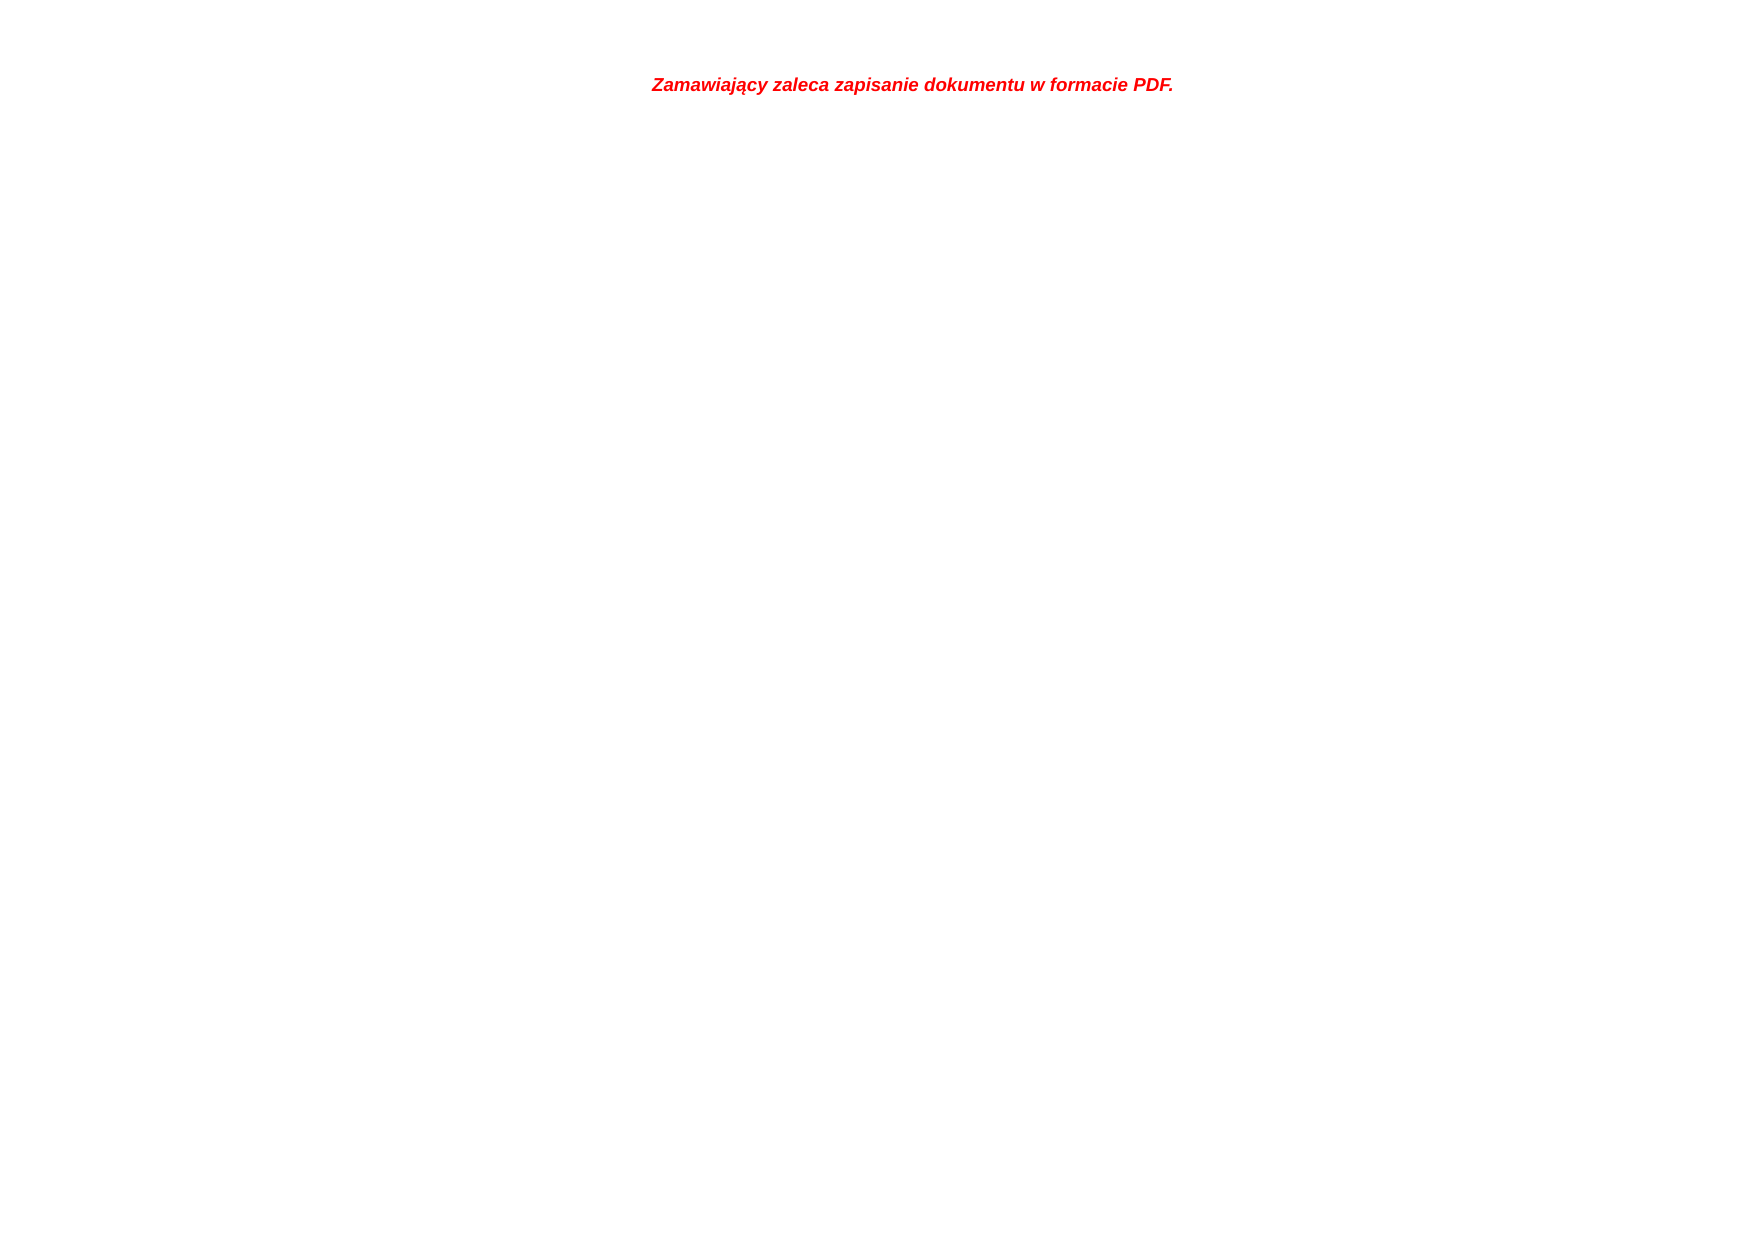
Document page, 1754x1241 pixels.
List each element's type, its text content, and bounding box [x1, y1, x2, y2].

text Zamawiający zaleca zapisanie dokumentu w formacie PDF. [118, 74, 1636, 95]
